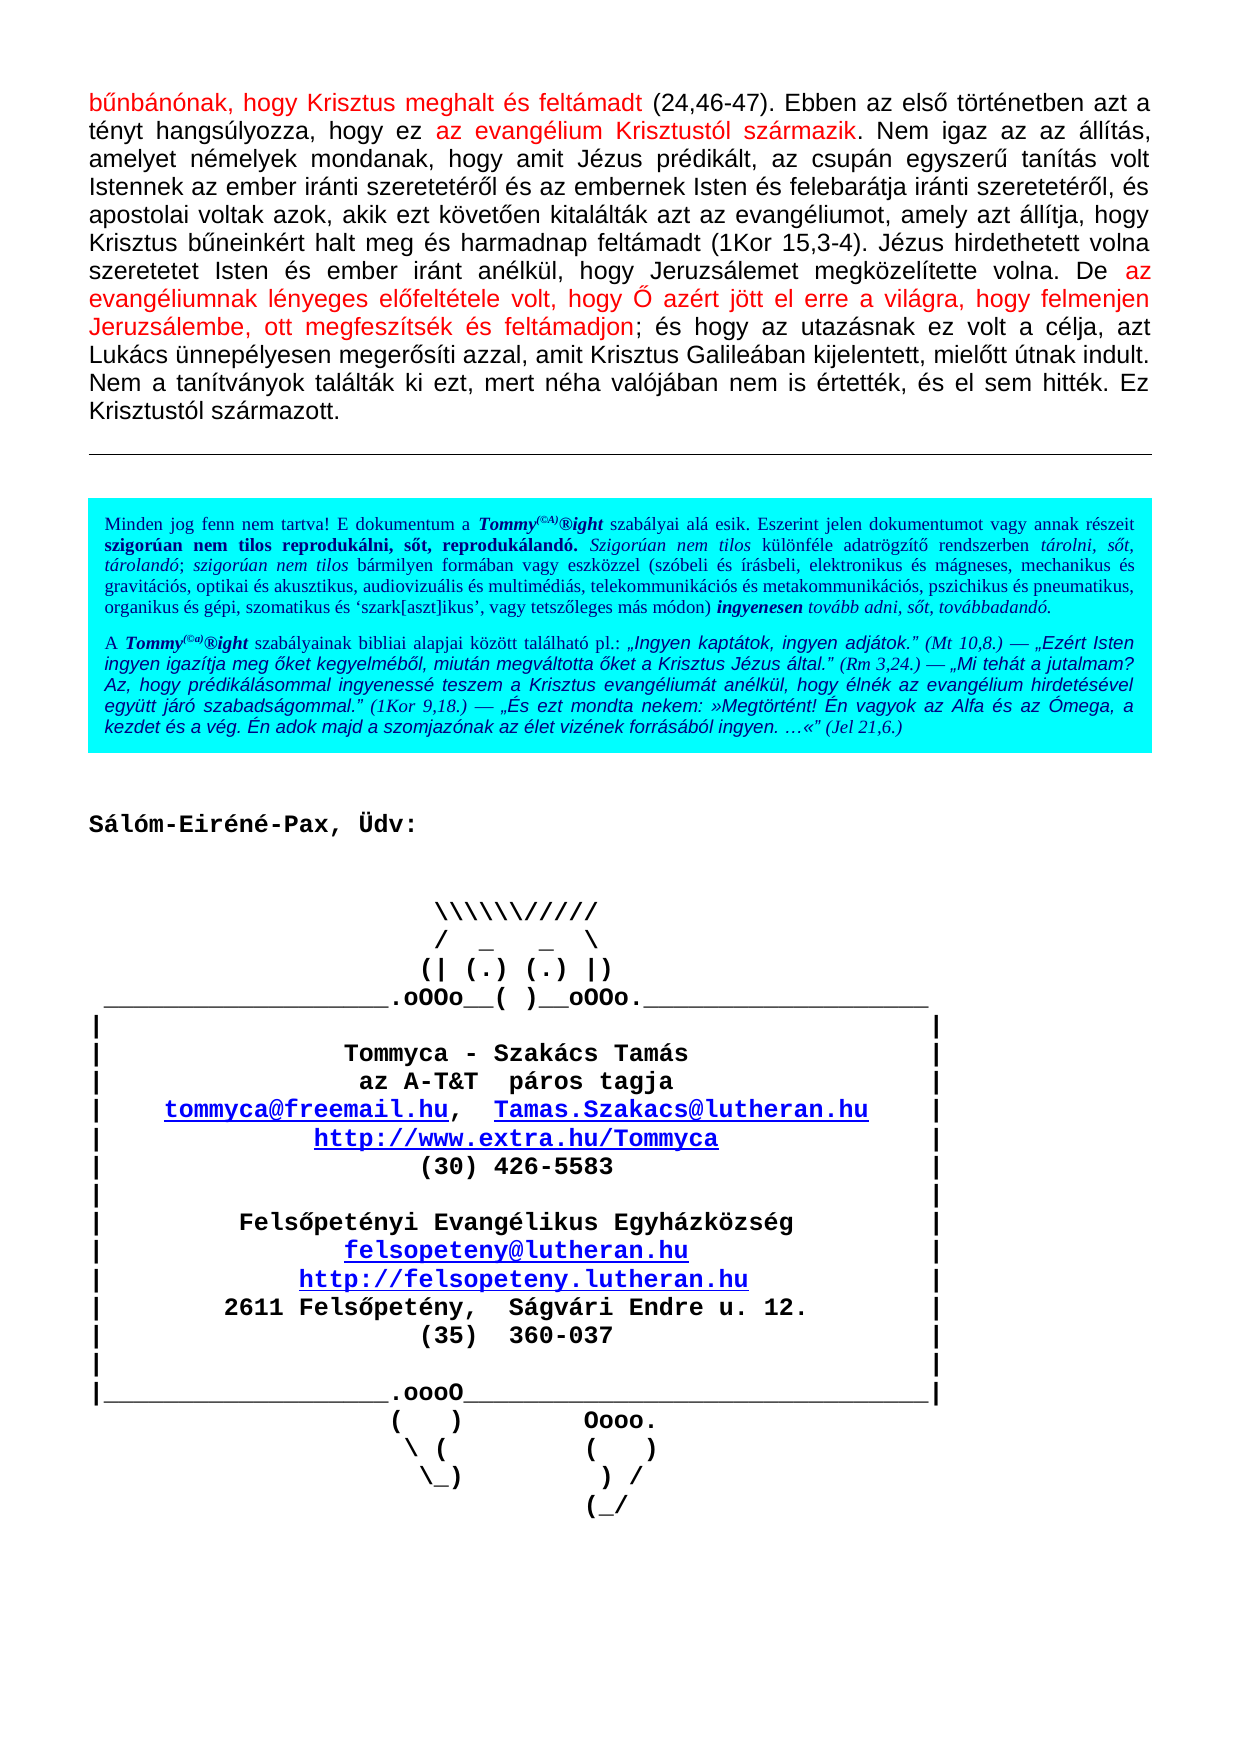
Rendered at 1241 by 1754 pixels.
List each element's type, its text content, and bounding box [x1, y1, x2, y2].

text Minden jog fenn nem tartva! E dokumentum a Tommy(©A)®ight szabályai alá esik. Eszerint jelen dokumentumot vagy annak részeit szigorúan nem tilos reprodukálni, sőt, reprodukálandó. Szigorúan nem tilos különféle adatrögzítő rendszerben tárolni, sőt, tárolandó; szigorúan nem tilos bármilyen formában vagy eszközzel (szóbeli és írásbeli, elektronikus és mágneses, mechanikus és gravitációs, optikai és akusztikus, audiovizuális és multimédiás, telekommunikációs és metakommunikációs, pszichikus és pneumatikus, organikus és gépi, szomatikus és ‘szark[aszt]ikus’, vagy tetszőleges más módon) ingyenesen tovább adni, sőt, továbbadandó. [90, 499, 1151, 616]
text A Tommy(©a)®ight szabályainak bibliai alapjai között található pl.: „Ingyen kaptátok, ingyen adjátok.” (Mt 10,8.) ― „Ezért Isten ingyen igazítja meg őket kegyelméből, miután megváltotta őket a Krisztus Jézus által.” (Rm 3,24.) ― „Mi tehát a jutalmam? Az, hogy prédikálásommal ingyenessé teszem a Krisztus evangéliumát anélkül, hogy élnék az evangélium hirdetésével együtt járó szabadságommal.” (1Kor 9,18.) ― „És ezt mondta nekem: »Megtörtént! Én vagyok az Alfa és az Ómega, a kezdet és a vég. Én adok majd a szomjazónak az élet vizének forrásából ingyen. …«” (Jel 21,6.) [90, 616, 1151, 752]
text \\\\\\///// / _ _ \ (| (.) (.) |) ___________________.oOOo__( )__oOOo.___________________ | | | Tommyca - Szakács Tamás | | az A-T&T páros tagja | | tommyca@freemail.hu, Tamas.Szakacs@lutheran.hu | | http://www.extra.hu/Tommyca | | (30) 426-5583 | | | | Felsőpetényi Evangélikus Egyházközség | | felsopeteny@lutheran.hu | | http://felsopeteny.lutheran.hu | | 2611 Felsőpetény, Ságvári Endre u. 12. | | (35) 360-037 | | | |___________________.oooO_______________________________| ( ) Oooo. \ ( ( ) \_) ) / (_/ [88, 899, 1152, 1521]
text bűnbánónak, hogy Krisztus meghalt és feltámadt (24,46-47). Ebben az első történetben azt a tényt hangsúlyozza, hogy ez az evangélium Krisztustól származik. Nem igaz az az állítás, amelyet némelyek mondanak, hogy amit Jézus prédikált, az csupán egyszerű tanítás volt Istennek az ember iránti szeretetéről és az embernek Isten és felebarátja iránti szeretetéről, és apostolai voltak azok, akik ezt követően kitalálták azt az evangéliumot, amely azt állítja, hogy Krisztus bűneinkért halt meg és harmadnap feltámadt (1Kor 15,3-4). Jézus hirdethetett volna szeretetet Isten és ember iránt anélkül, hogy Jeruzsálemet megközelítette volna. De az evangéliumnak lényeges előfeltétele volt, hogy Ő azért jött el erre a világra, hogy felmenjen Jeruzsálembe, ott megfeszítsék és feltámadjon; és hogy az utazásnak ez volt a célja, azt Lukács ünnepélyesen megerősíti azzal, amit Krisztus Galileában kijelentett, mielőtt útnak indult. Nem a tanítványok találták ki ezt, mert néha valójában nem is értették, és el sem hitték. Ez Krisztustól származott. [88, 88, 1152, 425]
text Sálóm-Eiréné-Pax, Üdv: [88, 812, 1152, 840]
